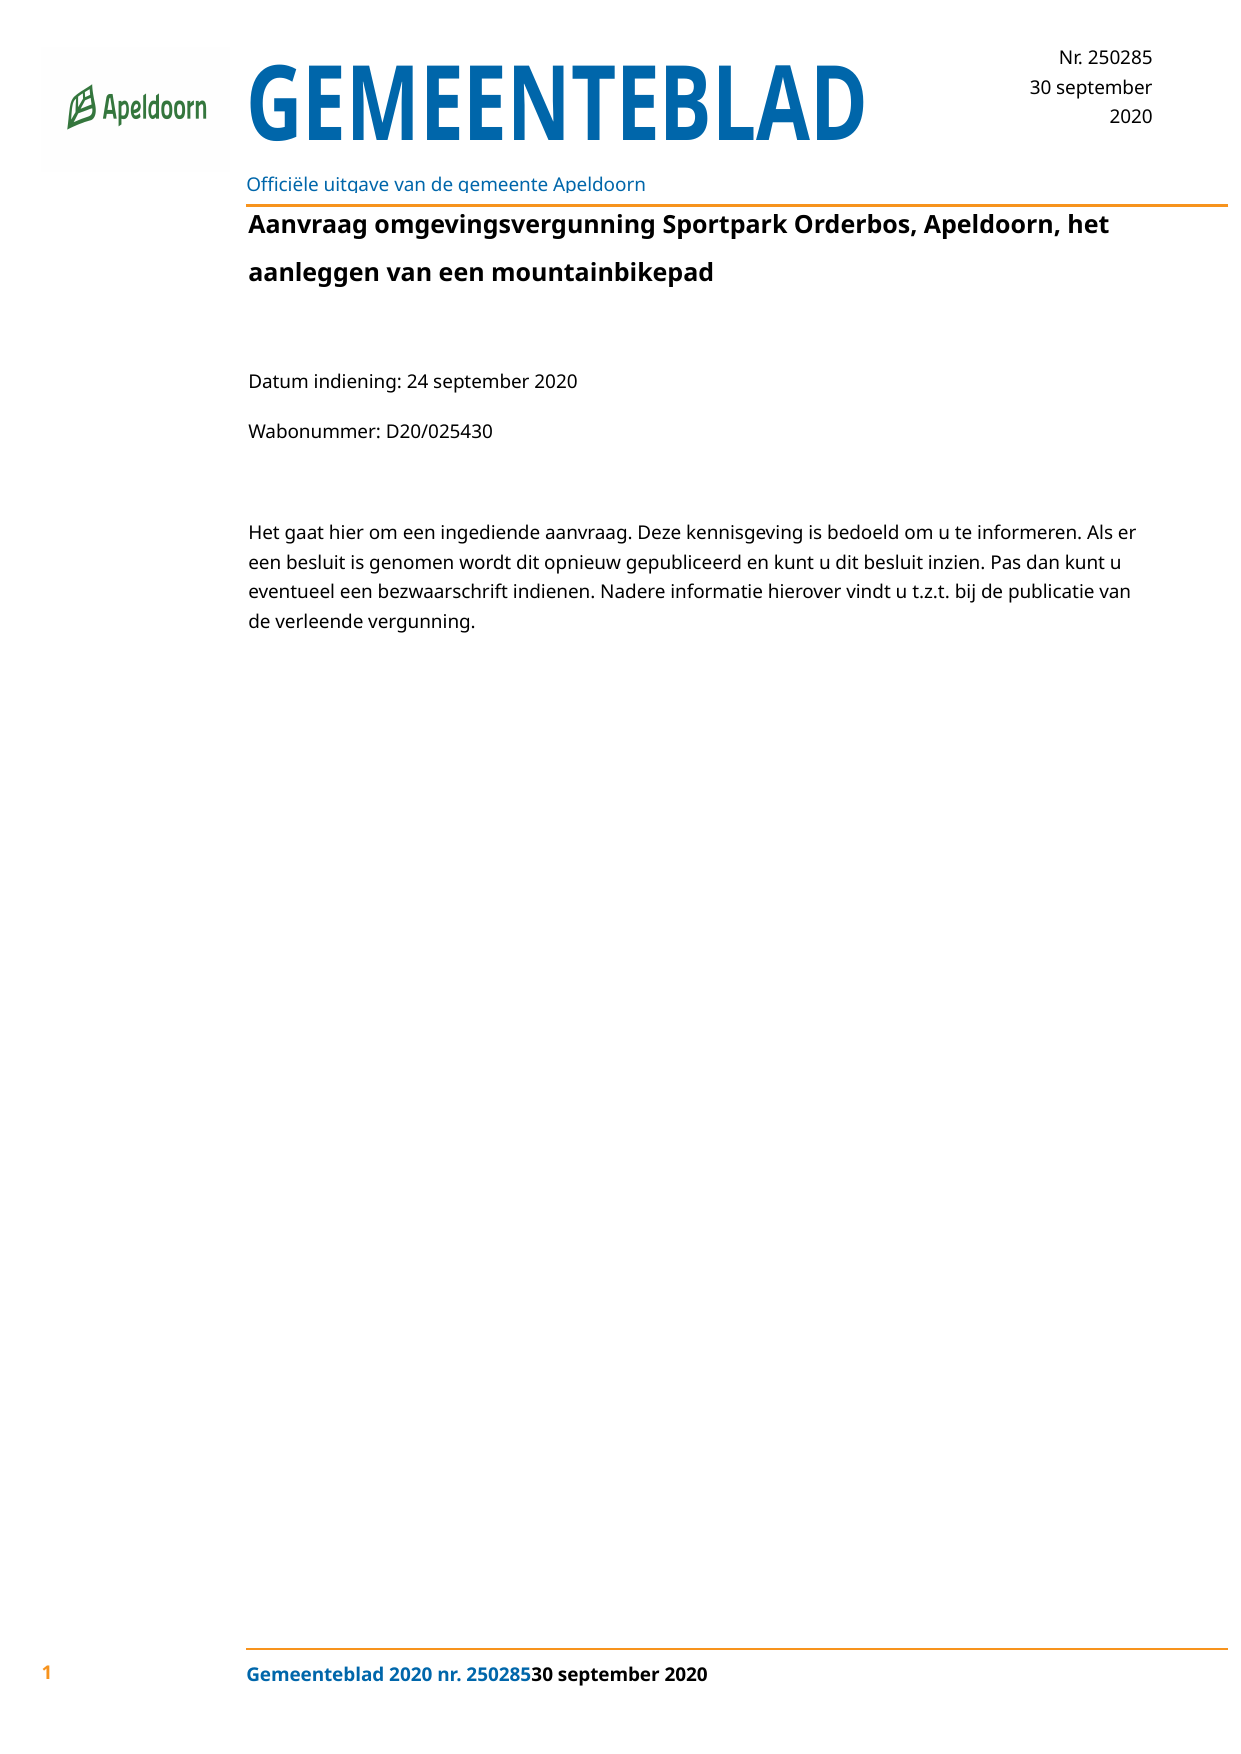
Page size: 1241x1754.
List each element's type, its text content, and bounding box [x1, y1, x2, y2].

picture [41, 47, 231, 172]
text Het gaat hier om een ingediende aanvraag. Deze kennisgeving is bedoeld om u te informeren. Als er een besluit is genomen wordt dit opnieuw gepubliceerd en kunt u dit besluit inzien. Pas dan kunt u eventueel een bezwaarschrift indienen. Nadere informatie hierover vindt u t.z.t. bij de publicatie van de verleende vergunning. [248, 519, 1152, 634]
text Aanvraag omgevingsvergunning Sportpark Orderbos, Apeldoorn, het aanleggen van een mountainbikepad [248, 207, 1152, 288]
text Wabonummer: D20/025430 [248, 419, 1152, 444]
text Datum indiening: 24 september 2020 [248, 368, 1152, 394]
